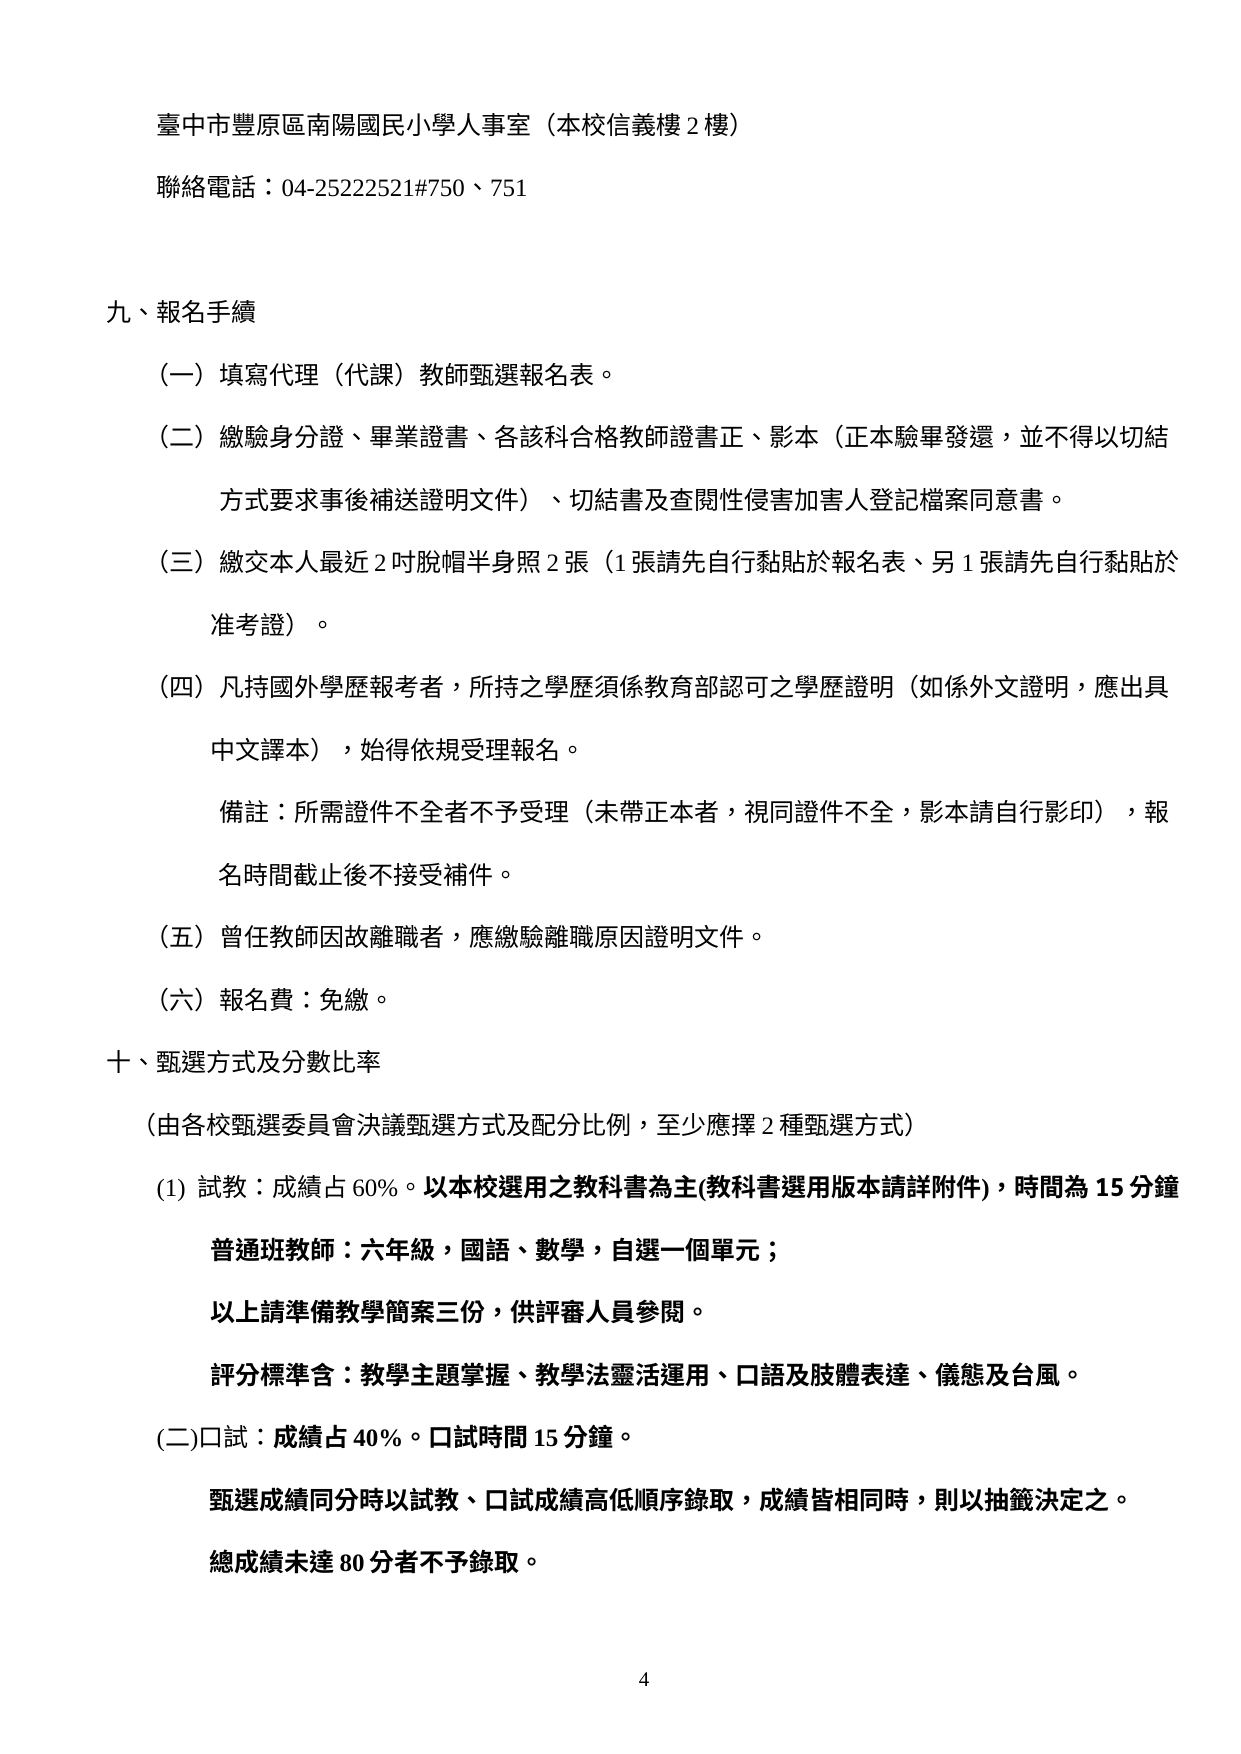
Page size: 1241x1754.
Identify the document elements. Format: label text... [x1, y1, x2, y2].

text （四）凡持國外學歷報考者，所持之學歷須係教育部認可之學歷證明（如係外文證明，應出具中文譯本），始得依規受理報名。 [144, 644, 1181, 769]
list 試教：成績占60%。以本校選用之教科書為主(教科書選用版本請詳附件)，時間為15分鐘 [156, 1144, 1181, 1207]
text 臺中市豐原區南陽國民小學人事室（本校信義樓2樓） [106, 82, 1181, 144]
text 備註：所需證件不全者不予受理（未帶正本者，視同證件不全，影本請自行影印），報名時間截止後不接受補件。 [219, 769, 1181, 894]
text 聯絡電話：04-25222521#750、751 [156, 144, 1181, 207]
text （由各校甄選委員會決議甄選方式及配分比例，至少應擇2種甄選方式） [106, 1082, 1181, 1144]
text 九、報名手續 [106, 269, 1181, 332]
text 十、甄選方式及分數比率 [106, 1019, 1181, 1082]
text 評分標準含：教學主題掌握、教學法靈活運用、口語及肢體表達、儀態及台風。 [209, 1332, 1181, 1394]
text （五）曾任教師因故離職者，應繳驗離職原因證明文件。 [144, 894, 1181, 957]
text 普通班教師：六年級，國語、數學，自選一個單元； [209, 1207, 1181, 1269]
text （六）報名費：免繳。 [144, 957, 1181, 1019]
text (二)口試：成績占40%。口試時間15分鐘。 [156, 1394, 1181, 1457]
text （二）繳驗身分證、畢業證書、各該科合格教師證書正、影本（正本驗畢發還，並不得以切結方式要求事後補送證明文件）、切結書及查閱性侵害加害人登記檔案同意書。 [144, 394, 1181, 519]
text （一）填寫代理（代課）教師甄選報名表。 [106, 332, 1181, 394]
text 甄選成績同分時以試教、口試成績高低順序錄取，成績皆相同時，則以抽籤決定之。 [209, 1457, 1181, 1519]
text 總成績未達80分者不予錄取。 [209, 1519, 1181, 1582]
text （三）繳交本人最近2吋脫帽半身照2張（1張請先自行黏貼於報名表、另1張請先自行黏貼於准考證）。 [144, 519, 1181, 644]
text 以上請準備教學簡案三份，供評審人員參閱。 [209, 1269, 1181, 1332]
